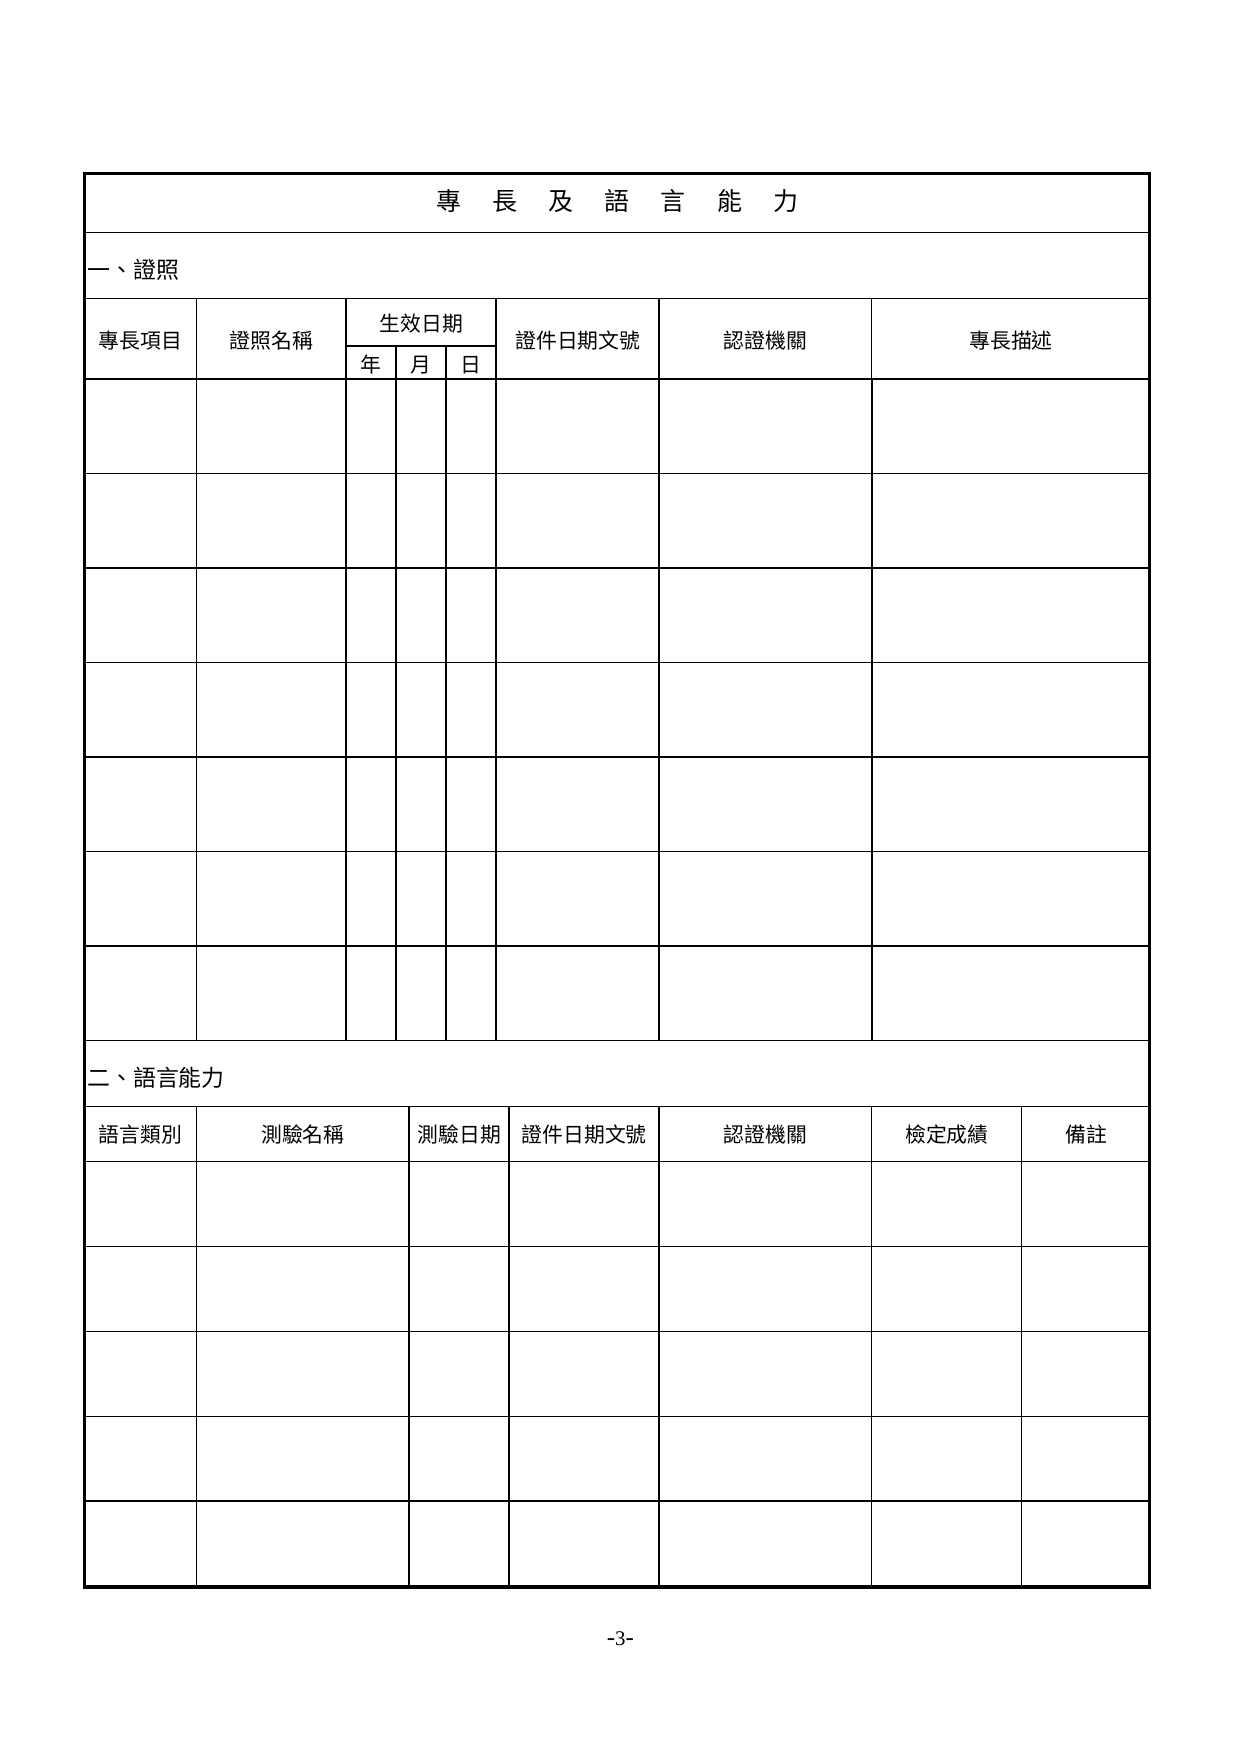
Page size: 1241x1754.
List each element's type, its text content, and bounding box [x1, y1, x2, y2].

table_cell [447, 947, 495, 1039]
table_cell [397, 474, 445, 567]
table_cell [397, 380, 445, 473]
table_cell [397, 852, 445, 945]
table_cell 備註 [1022, 1107, 1148, 1161]
table_cell [873, 852, 1148, 945]
table_cell [347, 569, 395, 662]
table_cell [397, 663, 445, 756]
table_cell [197, 663, 345, 756]
table_cell [197, 1332, 408, 1416]
table_cell [660, 947, 871, 1039]
table_cell [86, 380, 196, 473]
table_cell [873, 380, 1148, 473]
table_cell [197, 1417, 408, 1500]
table_cell [397, 758, 445, 851]
table_cell [86, 758, 196, 851]
table_cell 專長描述 [872, 299, 1148, 378]
table_cell [447, 663, 495, 756]
table_cell [86, 1417, 196, 1500]
table_cell [510, 1417, 658, 1500]
table_cell [510, 1502, 658, 1585]
table_cell [447, 852, 495, 945]
table_cell 測驗日期 [410, 1107, 508, 1161]
table_cell 二、語言能力 [86, 1041, 1148, 1106]
table_cell [410, 1162, 508, 1246]
table_cell [873, 569, 1148, 662]
table_cell 證件日期文號 [510, 1107, 658, 1161]
table_cell [447, 758, 495, 851]
table_cell [86, 1162, 196, 1246]
table_cell [497, 474, 658, 567]
table_cell [410, 1247, 508, 1331]
table_cell [873, 947, 1148, 1039]
table_cell [197, 569, 345, 662]
table_cell 證件日期文號 [497, 299, 658, 378]
table_cell [347, 947, 395, 1039]
table_cell [510, 1247, 658, 1331]
table_cell [660, 1332, 871, 1416]
table_cell 認證機關 [660, 299, 871, 378]
table_cell [1022, 1332, 1148, 1416]
table_cell [872, 1332, 1021, 1416]
table_cell [497, 380, 658, 473]
table_cell [197, 1162, 408, 1246]
table_cell [197, 758, 345, 851]
table_cell [497, 663, 658, 756]
table_cell [497, 947, 658, 1039]
table_cell [497, 569, 658, 662]
table_cell [872, 1247, 1021, 1331]
table_cell [510, 1162, 658, 1246]
table_cell [397, 569, 445, 662]
table_cell [497, 758, 658, 851]
table_cell [660, 852, 871, 945]
table_cell [873, 758, 1148, 851]
table_cell [197, 474, 345, 567]
table_cell 測驗名稱 [197, 1107, 408, 1161]
table_cell [660, 1162, 871, 1246]
table_cell [86, 852, 196, 945]
table_cell [1022, 1502, 1148, 1585]
table_cell [1022, 1417, 1148, 1500]
table_cell [86, 947, 196, 1039]
table_cell [410, 1332, 508, 1416]
table_cell 日 [447, 347, 495, 378]
table_cell [347, 663, 395, 756]
table_cell [197, 380, 345, 473]
table_cell [197, 947, 345, 1039]
table_cell [197, 1247, 408, 1331]
table_cell 語言類別 [86, 1107, 196, 1161]
table_cell [872, 1162, 1021, 1246]
table_cell [347, 758, 395, 851]
table_cell 一、證照 [86, 233, 1148, 298]
table_cell [660, 663, 871, 756]
table_cell [660, 474, 871, 567]
table_cell [86, 1247, 196, 1331]
table_cell [410, 1417, 508, 1500]
table_cell [410, 1502, 508, 1585]
table_cell [873, 474, 1148, 567]
table_cell [347, 380, 395, 473]
table_cell [660, 758, 871, 851]
table_cell [660, 1417, 871, 1500]
table_cell [872, 1417, 1021, 1500]
table_cell 證照名稱 [197, 299, 345, 378]
table_cell [397, 947, 445, 1039]
table_cell [1022, 1247, 1148, 1331]
table_cell 專長項目 [86, 299, 196, 378]
table_cell [86, 474, 196, 567]
table_cell [1022, 1162, 1148, 1246]
table_cell [447, 474, 495, 567]
table_cell [660, 569, 871, 662]
table_cell [197, 852, 345, 945]
table_cell [660, 1502, 871, 1585]
table_cell [347, 474, 395, 567]
table_cell 生效日期 [347, 299, 495, 345]
table_cell [497, 852, 658, 945]
table_cell [872, 1502, 1021, 1585]
table_cell 認證機關 [660, 1107, 871, 1161]
table_cell [447, 380, 495, 473]
table_cell [660, 1247, 871, 1331]
table_cell [873, 663, 1148, 756]
table_cell [86, 1502, 196, 1585]
table_cell [347, 852, 395, 945]
table_cell [86, 663, 196, 756]
table_cell 年 [347, 347, 395, 378]
table_cell 檢定成績 [872, 1107, 1021, 1161]
table_cell 月 [397, 347, 445, 378]
table_cell [660, 380, 871, 473]
table_header 專長及語言能力 [86, 175, 1148, 231]
table_cell [510, 1332, 658, 1416]
table_cell [86, 1332, 196, 1416]
table_cell [447, 569, 495, 662]
table_cell [197, 1502, 408, 1585]
table_cell [86, 569, 196, 662]
